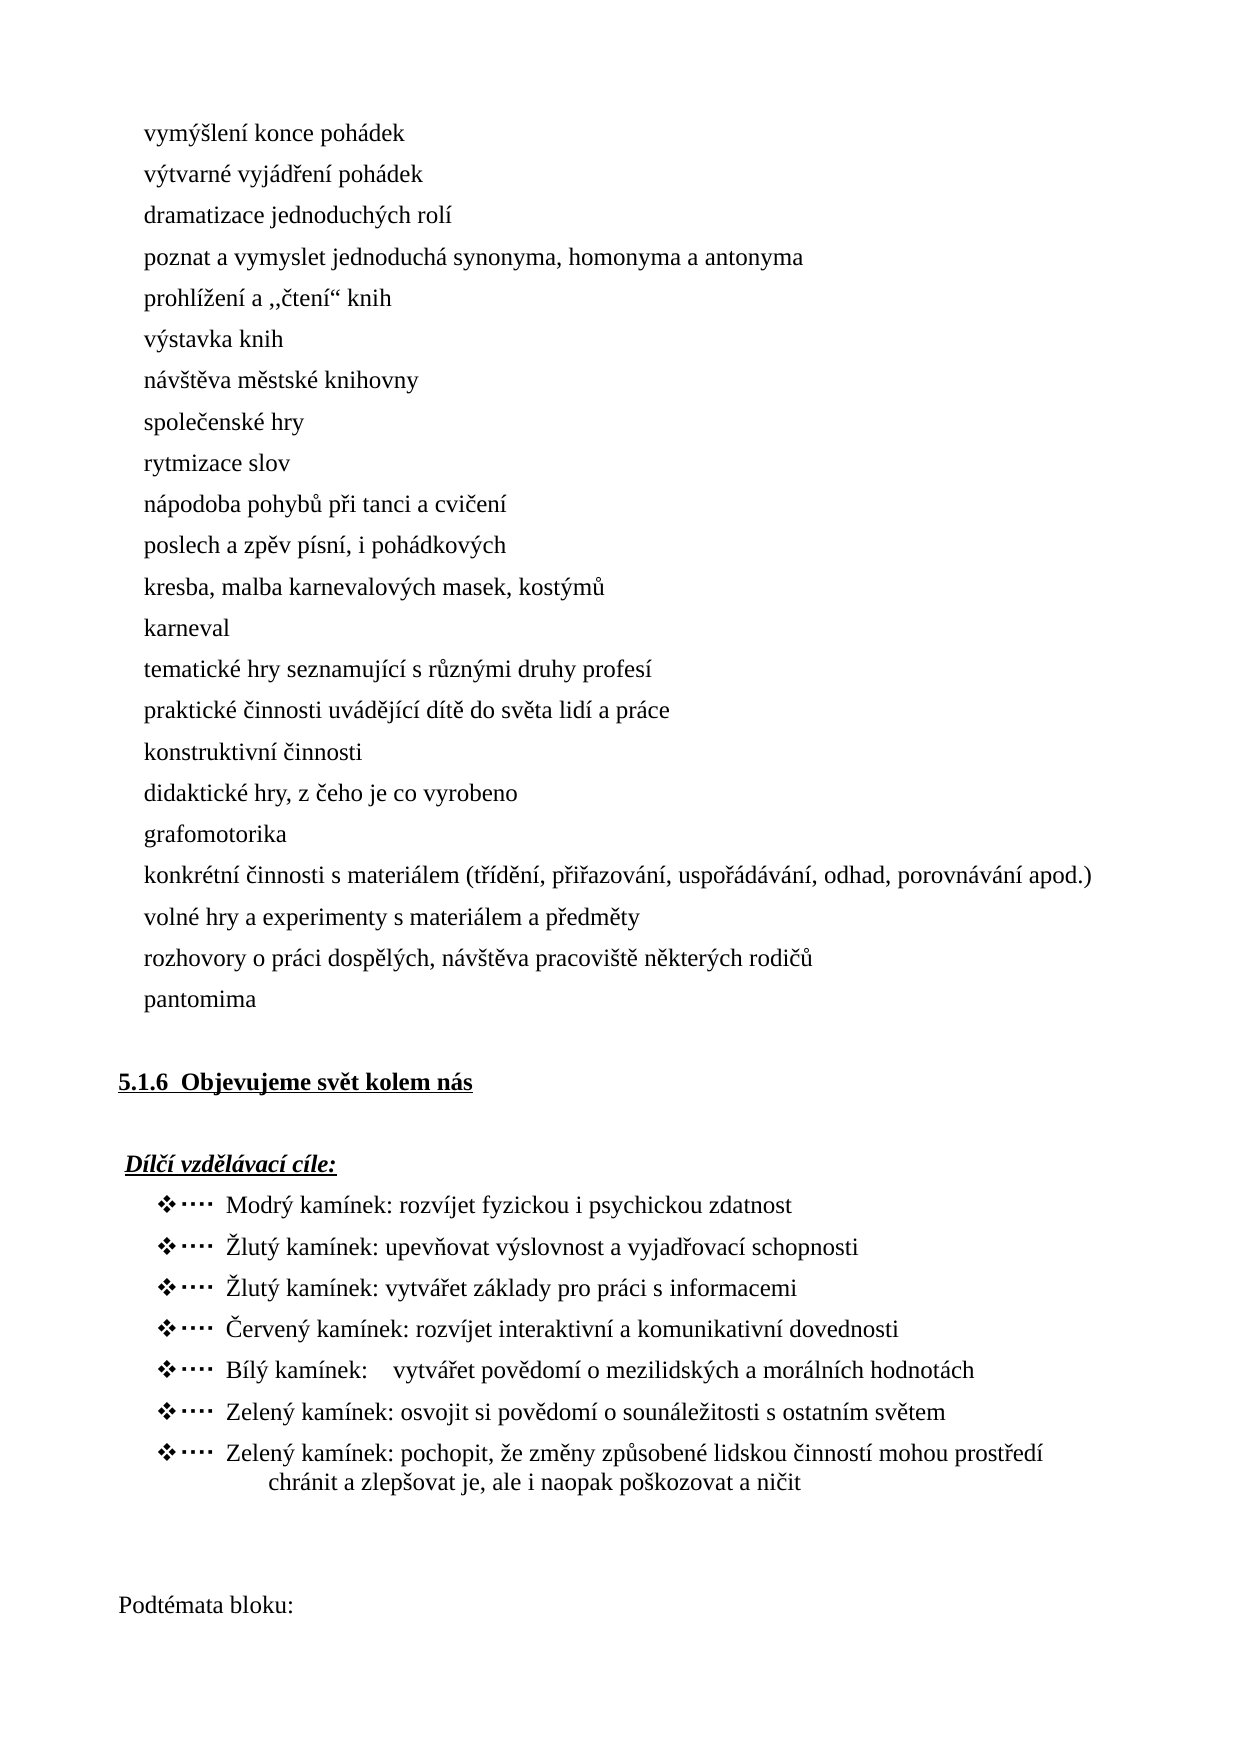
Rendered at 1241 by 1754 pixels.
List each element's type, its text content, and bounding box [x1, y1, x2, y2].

text  poznat a vymyslet jednoduchá synonyma, homonyma a antonyma [118, 242, 1122, 271]
text  společenské hry [118, 407, 1122, 436]
text 5.1.6 Objevujeme svět kolem nás [118, 1067, 1122, 1096]
text  nápodoba pohybů při tanci a cvičení [118, 489, 1122, 518]
text  grafomotorika [118, 819, 1122, 848]
text  rozhovory o práci dospělých, návštěva pracoviště některých rodičů [118, 943, 1122, 972]
text Modrý kamínek: rozvíjet fyzickou i psychickou zdatnost [156, 1191, 1122, 1219]
text  konstruktivní činnosti [118, 737, 1122, 766]
text  kresba, malba karnevalových masek, kostýmů [118, 572, 1122, 601]
text Červený kamínek: rozvíjet interaktivní a komunikativní dovednosti [156, 1314, 1122, 1343]
text  tematické hry seznamující s různými druhy profesí [118, 654, 1122, 683]
text  karneval [118, 613, 1122, 642]
text  dramatizace jednoduchých rolí [118, 201, 1122, 229]
text Žlutý kamínek: upevňovat výslovnost a vyjadřovací schopnosti [156, 1232, 1122, 1261]
text Žlutý kamínek: vytvářet základy pro práci s informacemi [156, 1273, 1122, 1302]
text  konkrétní činnosti s materiálem (třídění, přiřazování, uspořádávání, odhad, porovnávání apod.) [118, 861, 1122, 889]
text  didaktické hry, z čeho je co vyrobeno [118, 778, 1122, 807]
text  rytmizace slov [118, 448, 1122, 477]
text Bílý kamínek: vytvářet povědomí o mezilidských a morálních hodnotách [156, 1356, 1122, 1384]
text  prohlížení a ,,čtení“ knih [118, 283, 1122, 312]
text Podtémata bloku: [118, 1591, 1122, 1619]
text  poslech a zpěv písní, i pohádkových [118, 531, 1122, 559]
text  vymýšlení konce pohádek [118, 118, 1122, 147]
text  výtvarné vyjádření pohádek [118, 159, 1122, 188]
text  pantomima [118, 984, 1122, 1013]
text Dílčí vzdělávací cíle: [118, 1149, 1122, 1178]
text  návštěva městské knihovny [118, 366, 1122, 394]
text  volné hry a experimenty s materiálem a předměty [118, 902, 1122, 931]
text  výstavka knih [118, 324, 1122, 353]
text Zelený kamínek: osvojit si povědomí o sounáležitosti s ostatním světem [156, 1397, 1122, 1426]
text Zelený kamínek: pochopit, že změny způsobené lidskou činností mohou prostředí chránit a zlepšovat je, ale i naopak poškozovat a ničit [156, 1438, 1122, 1496]
text  praktické činnosti uvádějící dítě do světa lidí a práce [118, 696, 1122, 724]
